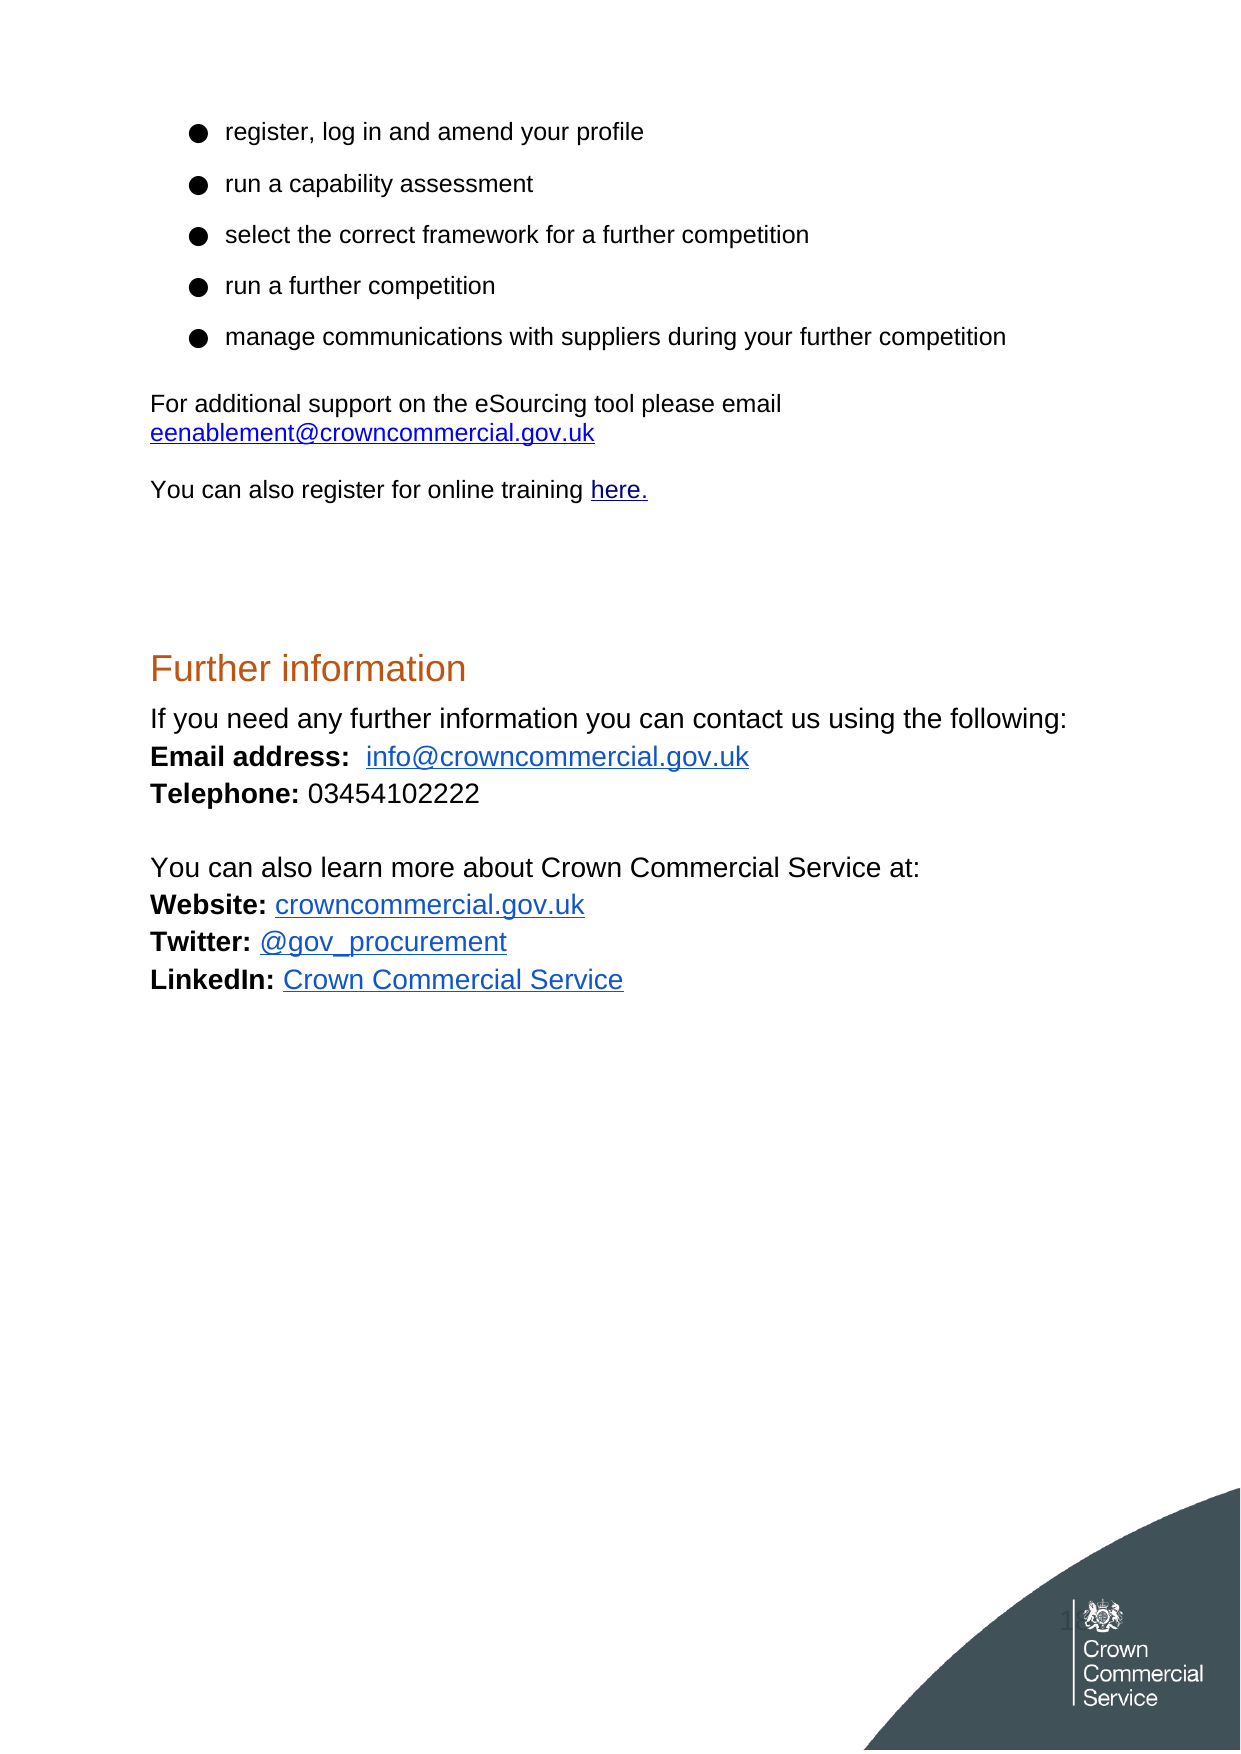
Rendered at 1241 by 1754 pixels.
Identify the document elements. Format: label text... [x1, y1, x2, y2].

text You can also register for online training here. [150, 475, 1090, 504]
list run a capability assessment [187, 155, 1090, 206]
text Website: crowncommercial.gov.uk [150, 888, 1090, 921]
list register, log in and amend your profile [187, 104, 1090, 155]
subtitle Further information [150, 647, 1090, 690]
text For additional support on the eSourcing tool please email eenablement@crowncommercial.gov.uk [150, 389, 1090, 446]
text Email address: info@crowncommercial.gov.uk [150, 739, 1090, 772]
text Telephone: 03454102222 [150, 777, 1090, 809]
text LinkedIn: Crown Commercial Service [150, 963, 1090, 995]
text Twitter: @gov_procurement [150, 925, 1090, 958]
text You can also learn more about Crown Commercial Service at: [150, 851, 1090, 883]
list select the correct framework for a further competition [187, 206, 1090, 257]
list run a further competition [187, 257, 1090, 309]
list manage communications with suppliers during your further competition [187, 309, 1090, 360]
text If you need any further information you can contact us using the following: [150, 702, 1090, 735]
